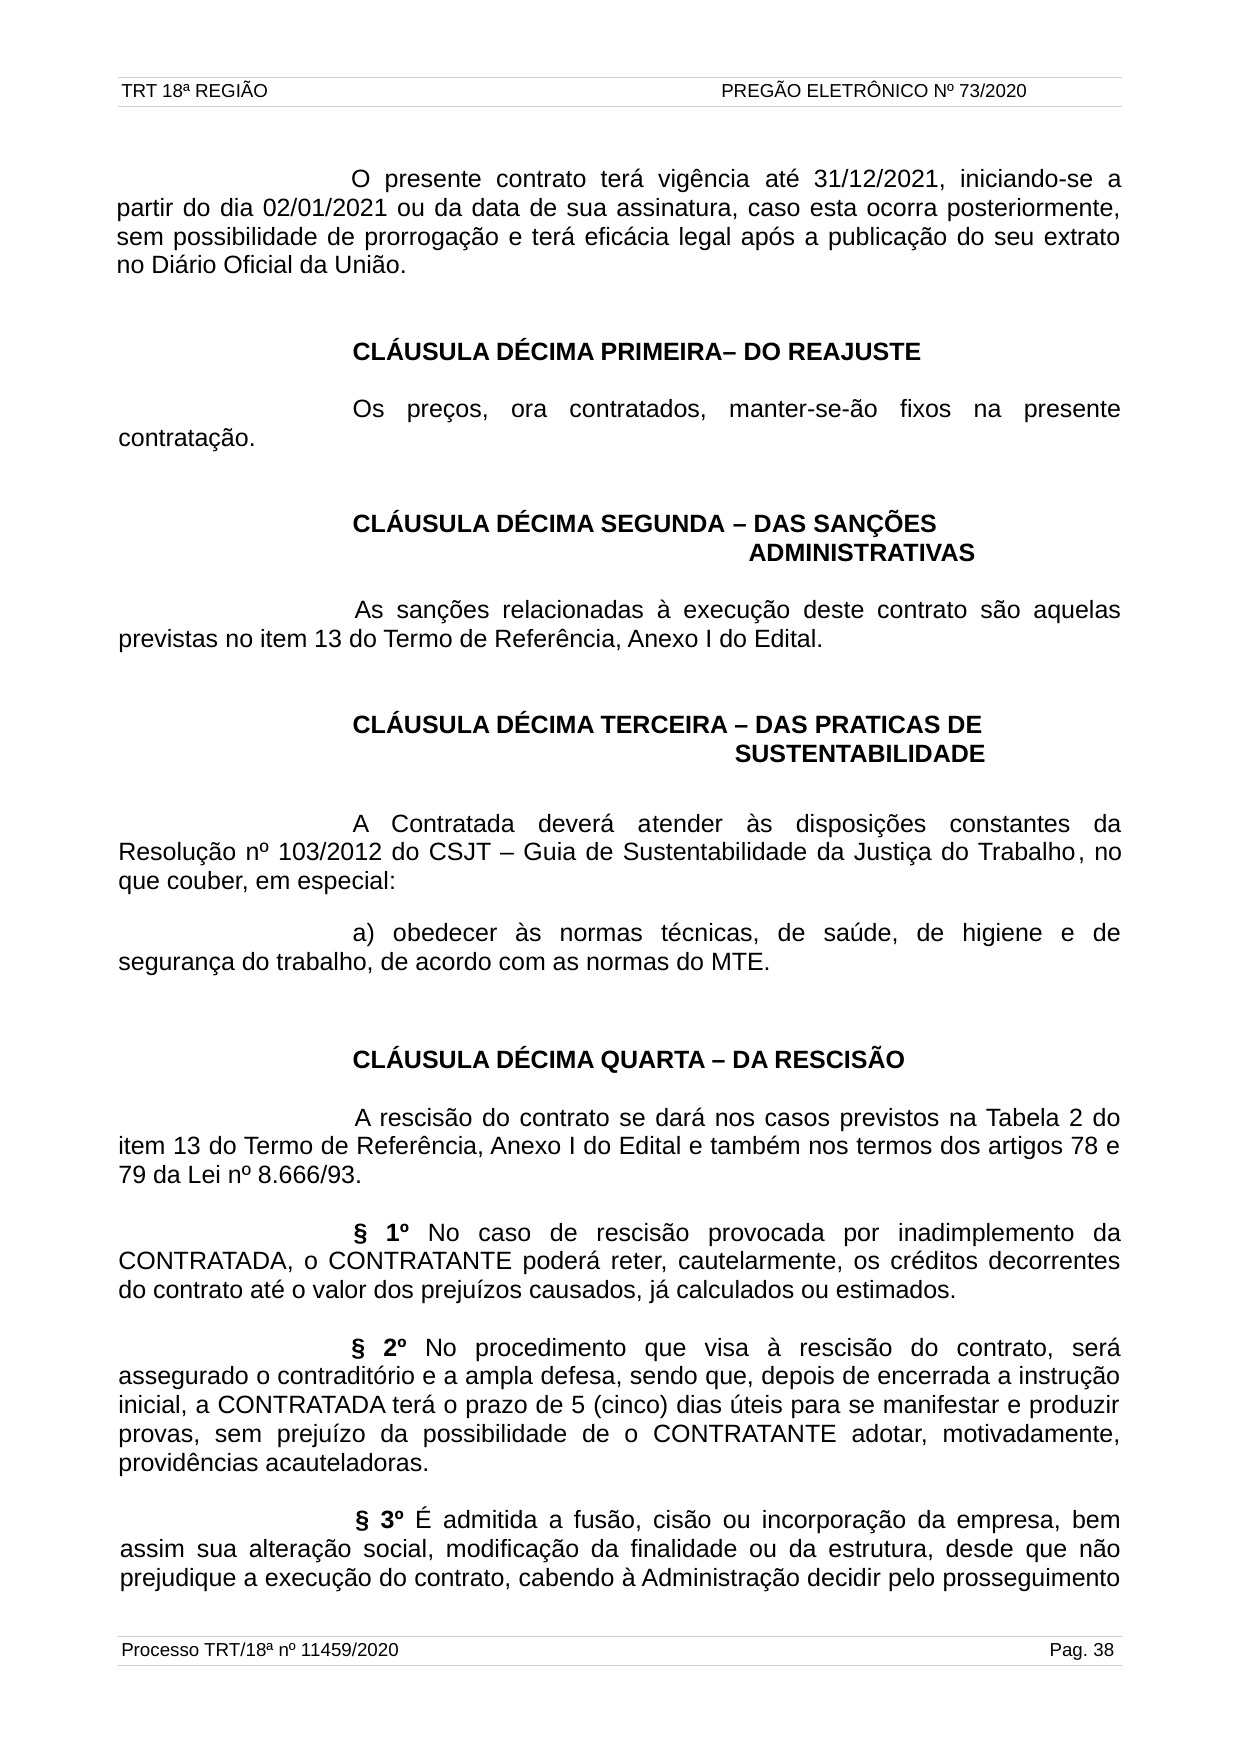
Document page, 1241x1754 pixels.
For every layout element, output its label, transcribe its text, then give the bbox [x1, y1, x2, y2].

text § 3º É admitida a fusão, cisão ou incorporação da empresa, bem assim sua alteração social, modificação da finalidade ou da estrutura, desde que não prejudique a execução do contrato, cabendo à Administração decidir pelo prosseguimento [119, 1505, 1122, 1591]
text Os preços, ora contratados, manter-se-ão fixos na presente contratação. [118, 394, 1122, 452]
text A Contratada deverá atender às disposições constantes da Resolução nº 103/2012 do CSJT – Guia de Sustentabilidade da Justiça do Trabalho, no que couber, em especial: [118, 808, 1122, 895]
text CLÁUSULA DÉCIMA QUARTA – DA RESCISÃO [118, 1045, 1122, 1074]
text ADMINISTRATIVAS [118, 538, 1122, 567]
text As sanções relacionadas à execução deste contrato são aquelas previstas no item 13 do Termo de Referência, Anexo I do Edital. [118, 596, 1122, 653]
text CLÁUSULA DÉCIMA TERCEIRA – DAS PRATICAS DE [118, 711, 1122, 739]
text CLÁUSULA DÉCIMA PRIMEIRA– DO REAJUSTE [118, 337, 1122, 366]
text A rescisão do contrato se dará nos casos previstos na Tabela 2 do item 13 do Termo de Referência, Anexo I do Edital e também nos termos dos artigos 78 e 79 da Lei nº 8.666/93. [118, 1103, 1122, 1189]
text a) obedecer às normas técnicas, de saúde, de higiene e de segurança do trabalho, de acordo com as normas do MTE. [118, 918, 1122, 976]
text SUSTENTABILIDADE [118, 739, 1122, 768]
text CLÁUSULA DÉCIMA SEGUNDA – DAS SANÇÕES [118, 509, 1122, 538]
text O presente contrato terá vigência até 31/12/2021, iniciando-se a partir do dia 02/01/2021 ou da data de sua assinatura, caso esta ocorra posteriormente, sem possibilidade de prorrogação e terá eficácia legal após a publicação do seu extrato no Diário Oficial da União. [116, 164, 1122, 279]
text § 2º No procedimento que visa à rescisão do contrato, será assegurado o contraditório e a ampla defesa, sendo que, depois de encerrada a instrução inicial, a CONTRATADA terá o prazo de 5 (cinco) dias úteis para se manifestar e produzir provas, sem prejuízo da possibilidade de o CONTRATANTE adotar, motivadamente, providências acauteladoras. [118, 1333, 1122, 1476]
text § 1º No caso de rescisão provocada por inadimplemento da CONTRATADA, o CONTRATANTE poderá reter, cautelarmente, os créditos decorrentes do contrato até o valor dos prejuízos causados, já calculados ou estimados. [118, 1218, 1122, 1304]
